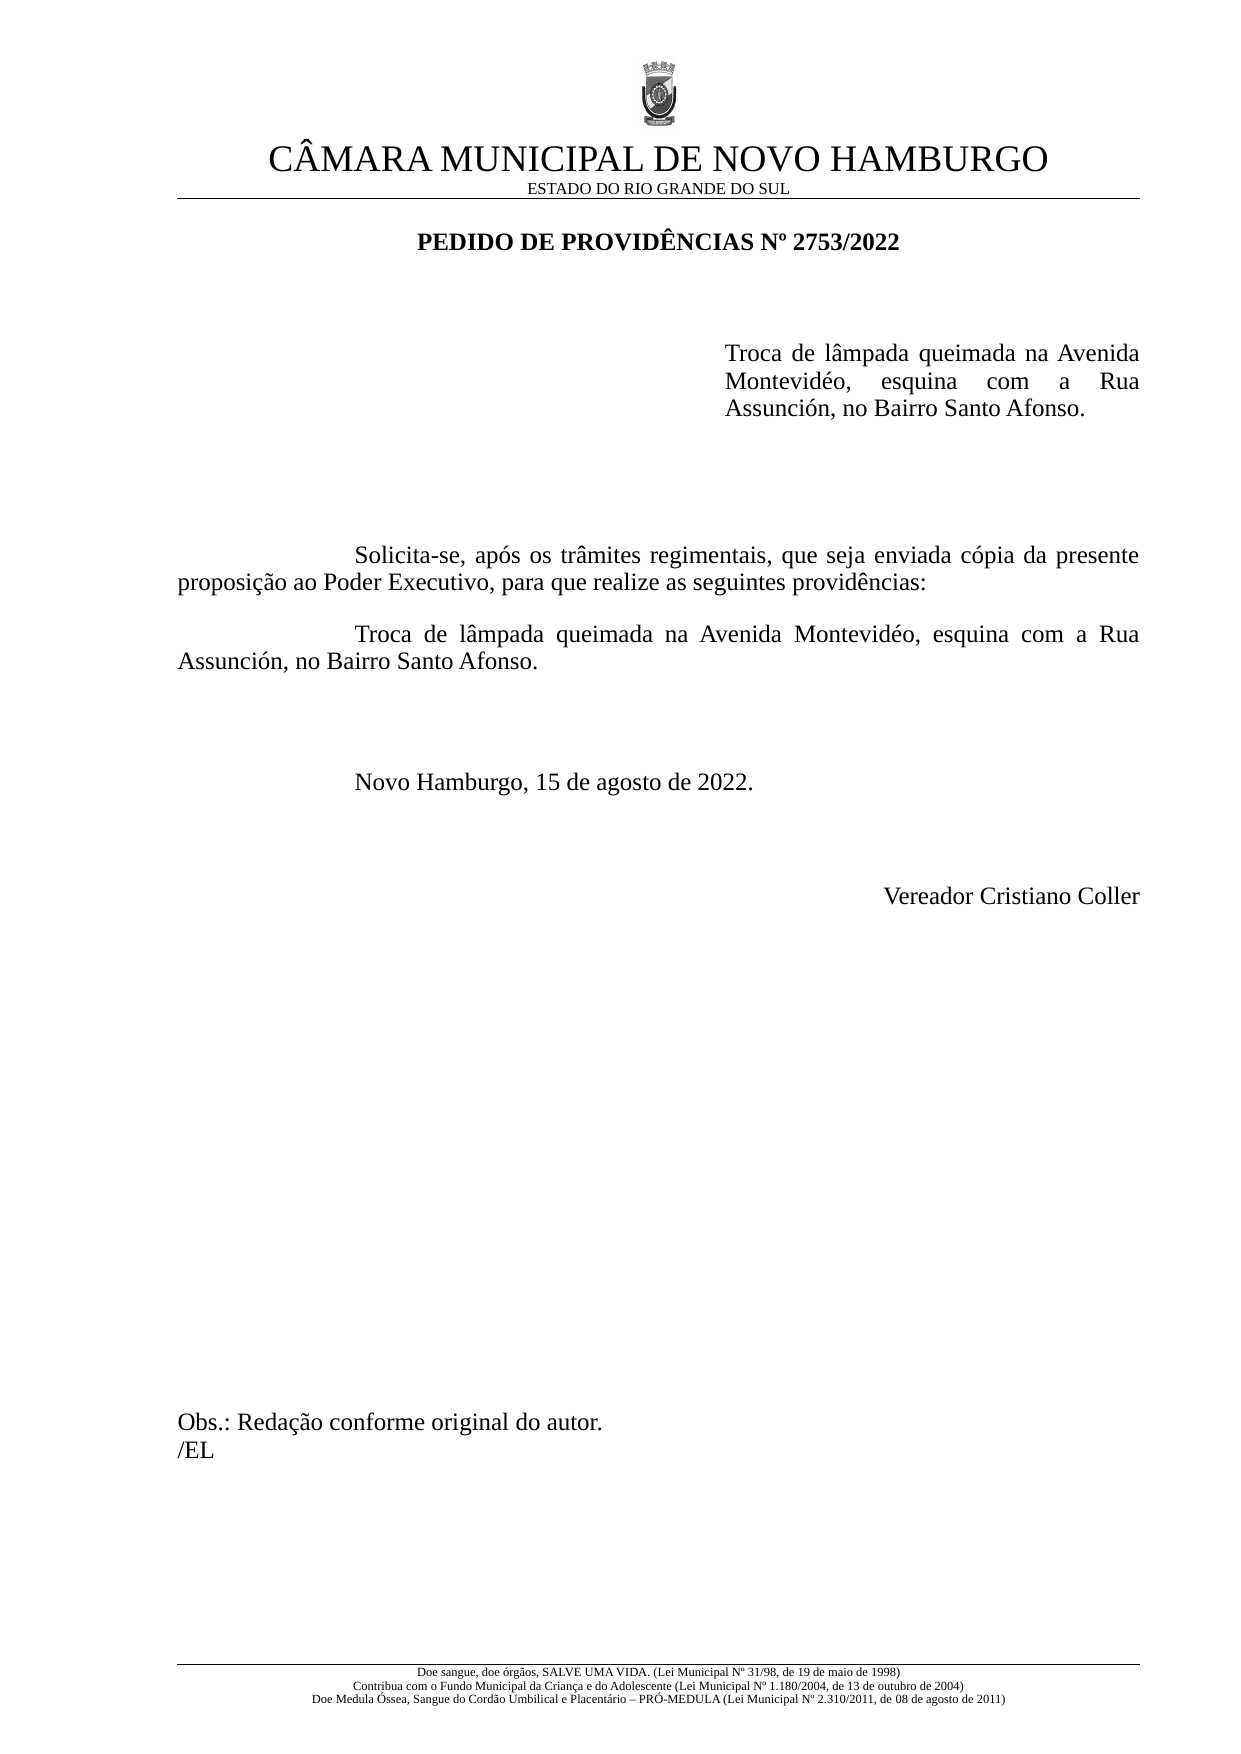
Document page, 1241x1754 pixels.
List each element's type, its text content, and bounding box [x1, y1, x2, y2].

text Novo Hamburgo, 15 de agosto de 2022. [177, 768, 1140, 795]
text PEDIDO DE PROVIDÊNCIAS Nº 2753/2022 [177, 228, 1140, 256]
text Vereador Cristiano Coller [177, 882, 1140, 910]
text /EL [177, 1436, 1140, 1464]
text Solicita-se, após os trâmites regimentais, que seja enviada cópia da presente proposição ao Poder Executivo, para que realize as seguintes providências: [177, 541, 1140, 596]
text Obs.: Redação conforme original do autor. [177, 1408, 1140, 1436]
list Troca de lâmpada queimada na Avenida Montevidéo, esquina com a Rua Assunción, no Bairro Santo Afonso. [687, 339, 1140, 422]
text Troca de lâmpada queimada na Avenida Montevidéo, esquina com a Rua Assunción, no Bairro Santo Afonso. [177, 620, 1140, 675]
